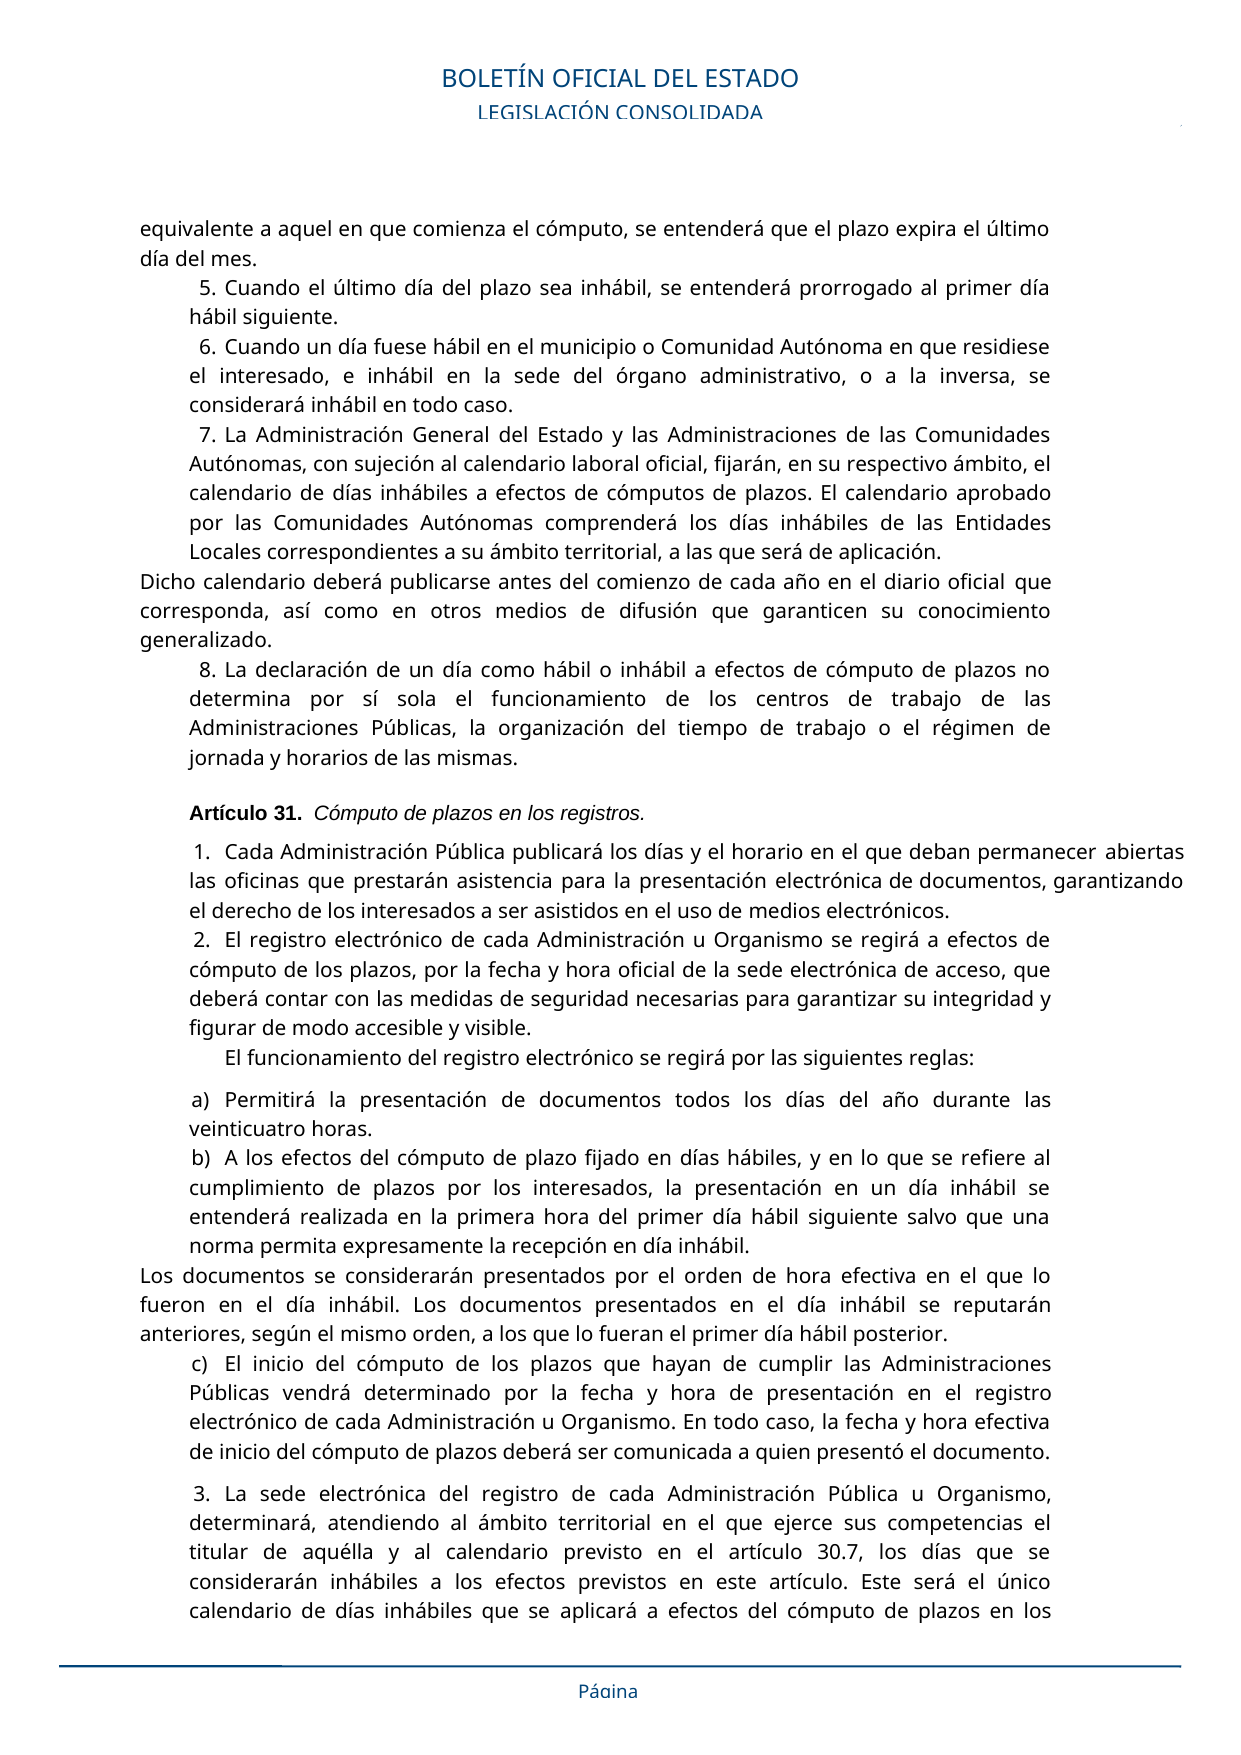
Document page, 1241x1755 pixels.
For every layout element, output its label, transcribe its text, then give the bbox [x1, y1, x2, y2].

list El registro electrónico de cada Administración u Organismo se regirá a efectos de cómputo de los plazos, por la fecha y hora oficial de la sede electrónica de acceso, que deberá contar con las medidas de seguridad necesarias para garantizar su integridad y figurar de modo accesible y visible. [158, 925, 1052, 1042]
list El inicio del cómputo de los plazos que hayan de cumplir las Administraciones Públicas vendrá determinado por la fecha y hora de presentación en el registro electrónico de cada Administración u Organismo. En todo caso, la fecha y hora efectiva de inicio del cómputo de plazos deberá ser comunicada a quien presentó el documento. [156, 1349, 1052, 1465]
text El funcionamiento del registro electrónico se regirá por las siguientes reglas: [224, 1043, 1184, 1071]
list Cuando el último día del plazo sea inhábil, se entenderá prorrogado al primer día hábil siguiente. [163, 273, 1051, 331]
text Dicho calendario deberá publicarse antes del comienzo de cada año en el diario oficial que corresponda, así como en otros medios de difusión que garanticen su conocimiento generalizado. [139, 567, 1052, 654]
text equivalente a aquel en que comienza el cómputo, se entenderá que el plazo expira el último día del mes. [139, 214, 1052, 272]
list Cada Administración Pública publicará los días y el horario en el que deban permanecer abiertas las oficinas que prestarán asistencia para la presentación electrónica de documentos, garantizando el derecho de los interesados a ser asistidos en el uso de medios electrónicos. [158, 837, 1184, 924]
text Los documentos se considerarán presentados por el orden de hora efectiva en el que lo fueron en el día inhábil. Los documentos presentados en el día inhábil se reputarán anteriores, según el mismo orden, a los que lo fueran el primer día hábil posterior. [139, 1261, 1052, 1348]
list La declaración de un día como hábil o inhábil a efectos de cómputo de plazos no determina por sí sola el funcionamiento de los centros de trabajo de las Administraciones Públicas, la organización del tiempo de trabajo o el régimen de jornada y horarios de las mismas. [163, 655, 1052, 771]
list La sede electrónica del registro de cada Administración Pública u Organismo, determinará, atendiendo al ámbito territorial en el que ejerce sus competencias el titular de aquélla y al calendario previsto en el artículo 30.7, los días que se considerarán inhábiles a los efectos previstos en este artículo. Este será el único calendario de días inhábiles que se aplicará a efectos del cómputo de plazos en los [158, 1479, 1052, 1624]
list A los efectos del cómputo de plazo fijado en días hábiles, y en lo que se refiere al cumplimiento de plazos por los interesados, la presentación en un día inhábil se entenderá realizada en la primera hora del primer día hábil siguiente salvo que una norma permita expresamente la recepción en día inhábil. [156, 1143, 1052, 1260]
list Permitirá la presentación de documentos todos los días del año durante las veinticuatro horas. [156, 1085, 1052, 1142]
text Artículo 31. Cómputo de plazos en los registros. [189, 800, 1184, 824]
list La Administración General del Estado y las Administraciones de las Comunidades Autónomas, con sujeción al calendario laboral oficial, fijarán, en su respectivo ámbito, el calendario de días inhábiles a efectos de cómputos de plazos. El calendario aprobado por las Comunidades Autónomas comprenderá los días inhábiles de las Entidades Locales correspondientes a su ámbito territorial, a las que será de aplicación. [163, 420, 1052, 566]
list Cuando un día fuese hábil en el municipio o Comunidad Autónoma en que residiese el interesado, e inhábil en la sede del órgano administrativo, o a la inversa, se considerará inhábil en todo caso. [163, 332, 1052, 419]
